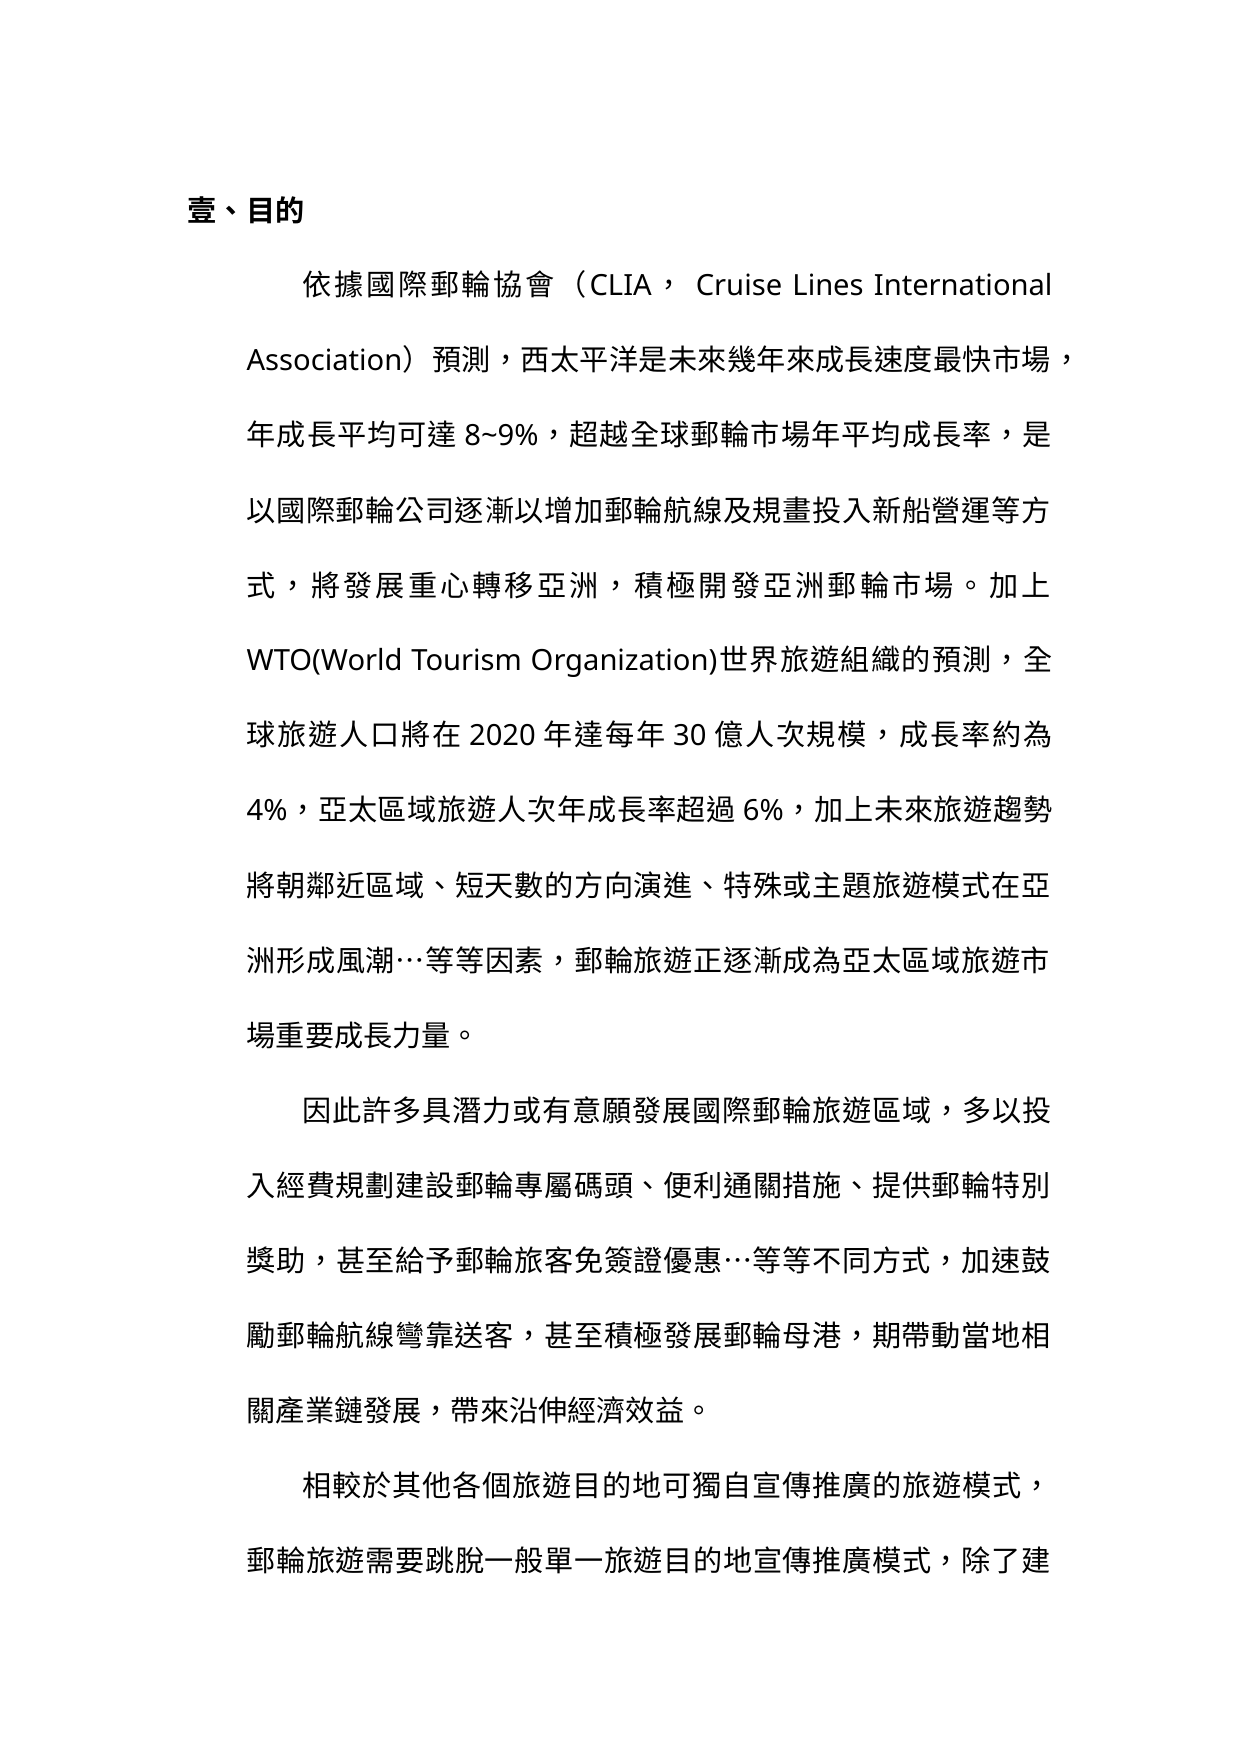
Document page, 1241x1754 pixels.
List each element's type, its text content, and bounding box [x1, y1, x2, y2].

text 依據國際郵輪協會（CLIA， Cruise Lines International Association）預測，西太平洋是未來幾年來成長速度最快市場，年成長平均可達8~9%，超越全球郵輪市場年平均成長率，是以國際郵輪公司逐漸以增加郵輪航線及規畫投入新船營運等方式，將發展重心轉移亞洲，積極開發亞洲郵輪市場。加上WTO(World Tourism Organization)世界旅遊組織的預測，全球旅遊人口將在2020年達每年30億人次規模，成長率約為4%，亞太區域旅遊人次年成長率超過6%，加上未來旅遊趨勢將朝鄰近區域、短天數的方向演進、特殊或主題旅遊模式在亞洲形成風潮…等等因素，郵輪旅遊正逐漸成為亞太區域旅遊市場重要成長力量。 [246, 239, 1053, 1064]
text 相較於其他各個旅遊目的地可獨自宣傳推廣的旅遊模式，郵輪旅遊需要跳脫一般單一旅遊目的地宣傳推廣模式，除了建 [246, 1439, 1053, 1589]
text 壹、目的 [187, 164, 1053, 239]
text 因此許多具潛力或有意願發展國際郵輪旅遊區域，多以投入經費規劃建設郵輪專屬碼頭、便利通關措施、提供郵輪特別獎助，甚至給予郵輪旅客免簽證優惠…等等不同方式，加速鼓勵郵輪航線彎靠送客，甚至積極發展郵輪母港，期帶動當地相關產業鏈發展，帶來沿伸經濟效益。 [246, 1064, 1053, 1439]
